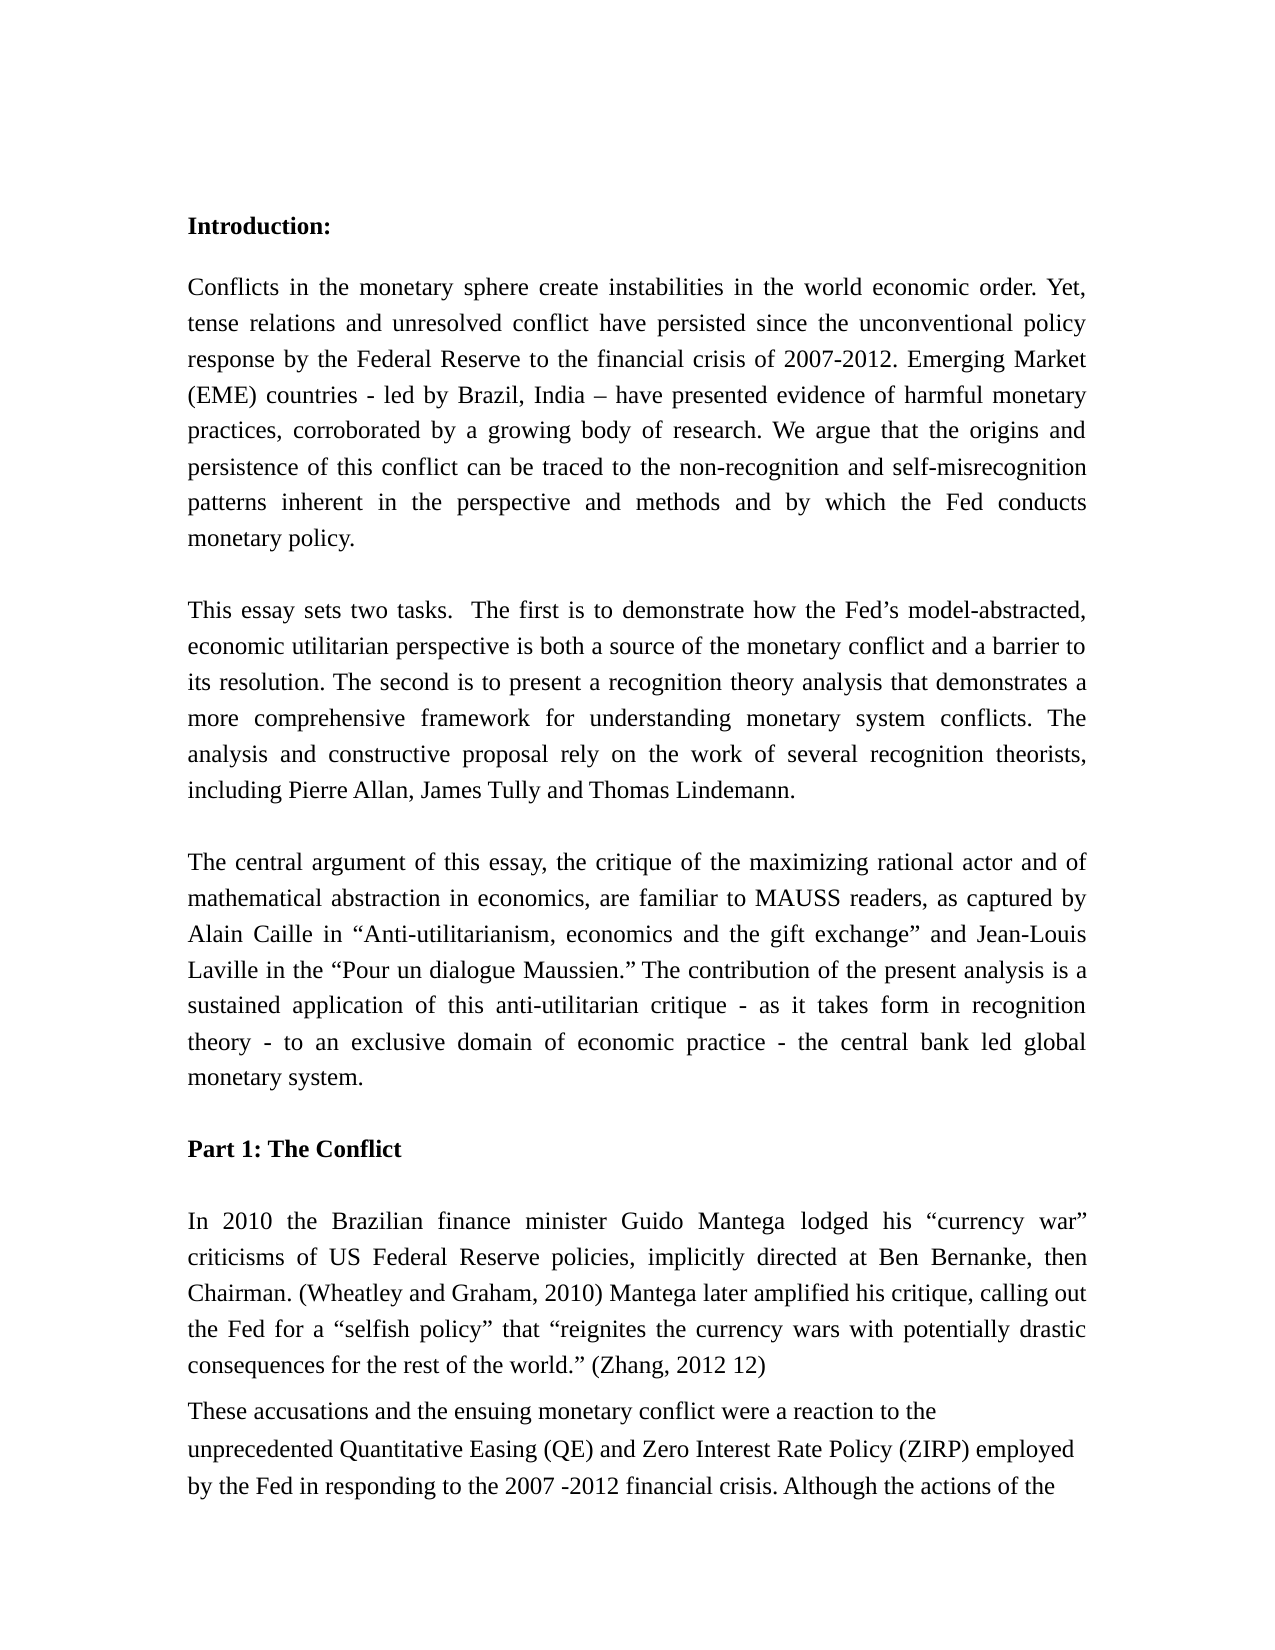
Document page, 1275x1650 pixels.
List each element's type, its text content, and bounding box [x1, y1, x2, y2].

text These accusations and the ensuing monetary conflict were a reaction to the unprecedented Quantitative Easing (QE) and Zero Interest Rate Policy (ZIRP) employed by the Fed in responding to the 2007 -2012 financial crisis. Although the actions of the [187, 1396, 1087, 1500]
text Introduction: [187, 211, 1087, 240]
text This essay sets two tasks. The first is to demonstrate how the Fed’s model-abstracted, economic utilitarian perspective is both a source of the monetary conflict and a barrier to its resolution. The second is to present a recognition theory analysis that demonstrates a more comprehensive framework for understanding monetary system conflicts. The analysis and constructive proposal rely on the work of several recognition theorists, including Pierre Allan, James Tully and Thomas Lindemann. [187, 595, 1087, 804]
text Part 1: The Conflict [187, 1134, 1087, 1163]
text Conflicts in the monetary sphere create instabilities in the world economic order. Yet, tense relations and unresolved conflict have persisted since the unconventional policy response by the Federal Reserve to the financial crisis of 2007-2012. Emerging Market (EME) countries - led by Brazil, India – have presented evidence of harmful monetary practices, corroborated by a growing body of research. We argue that the origins and persistence of this conflict can be traced to the non-recognition and self-misrecognition patterns inherent in the perspective and methods and by which the Fed conducts monetary policy. [187, 272, 1087, 552]
text The central argument of this essay, the critique of the maximizing rational actor and of mathematical abstraction in economics, are familiar to MAUSS readers, as captured by Alain Caille in “Anti-utilitarianism, economics and the gift exchange” and Jean-Louis Laville in the “Pour un dialogue Maussien.” The contribution of the present analysis is a sustained application of this anti-utilitarian critique - as it takes form in recognition theory - to an exclusive domain of economic practice - the central bank led global monetary system. [187, 847, 1087, 1091]
text In 2010 the Brazilian finance minister Guido Mantega lodged his “currency war” criticisms of US Federal Reserve policies, implicitly directed at Ben Bernanke, then Chairman. (Wheatley and Graham, 2010) Mantega later amplified his critique, calling out the Fed for a “selfish policy” that “reignites the currency wars with potentially drastic consequences for the rest of the world.” (Zhang, 2012 12) [187, 1206, 1087, 1379]
